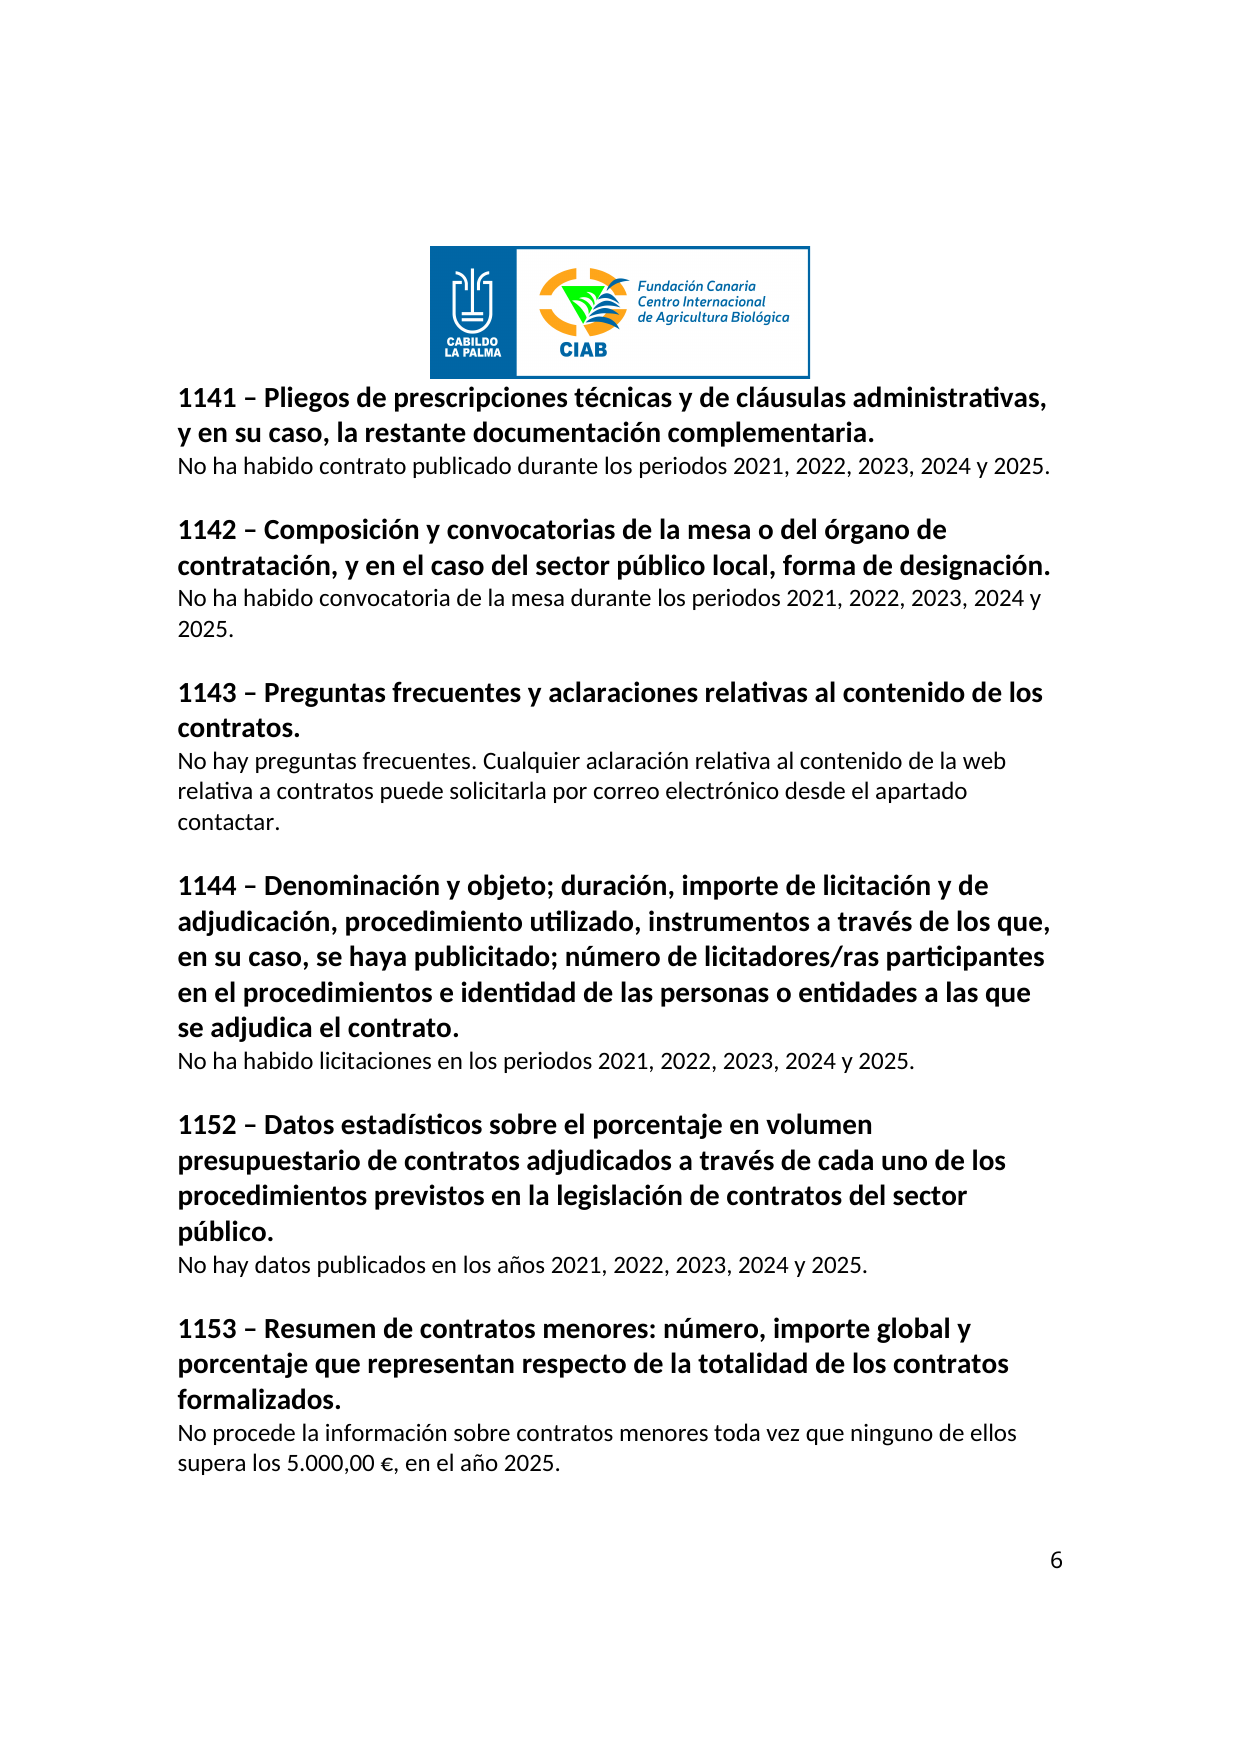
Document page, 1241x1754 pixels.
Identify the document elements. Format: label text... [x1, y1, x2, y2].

text 1142 – Composición y convocatorias de la mesa o del órgano de contratación, y en el caso del sector público local, forma de designación. [177, 511, 1063, 582]
text 1141 – Pliegos de prescripciones técnicas y de cláusulas administrativas, y en su caso, la restante documentación complementaria. [177, 379, 1063, 450]
text No ha habido convocatoria de la mesa durante los periodos 2021, 2022, 2023, 2024 y 2025. [177, 582, 1063, 643]
text No hay preguntas frecuentes. Cualquier aclaración relativa al contenido de la web relativa a contratos puede solicitarla por correo electrónico desde el apartado contactar. [177, 745, 1063, 837]
text No ha habido contrato publicado durante los periodos 2021, 2022, 2023, 2024 y 2025. [177, 450, 1063, 480]
text 1153 – Resumen de contratos menores: número, importe global y porcentaje que representan respecto de la totalidad de los contratos formalizados. [177, 1310, 1063, 1417]
text 1143 – Preguntas frecuentes y aclaraciones relativas al contenido de los contratos. [177, 674, 1063, 745]
text 1144 – Denominación y objeto; duración, importe de licitación y de adjudicación, procedimiento utilizado, instrumentos a través de los que, en su caso, se haya publicitado; número de licitadores/ras participantes en el procedimientos e identidad de las personas o entidades a las que se adjudica el contrato. [177, 867, 1063, 1045]
text No procede la información sobre contratos menores toda vez que ninguno de ellos supera los 5.000,00 €, en el año 2025. [177, 1417, 1063, 1478]
text No hay datos publicados en los años 2021, 2022, 2023, 2024 y 2025. [177, 1249, 1063, 1279]
text 1152 – Datos estadísticos sobre el porcentaje en volumen presupuestario de contratos adjudicados a través de cada uno de los procedimientos previstos en la legislación de contratos del sector público. [177, 1106, 1063, 1249]
text No ha habido licitaciones en los periodos 2021, 2022, 2023, 2024 y 2025. [177, 1045, 1063, 1076]
